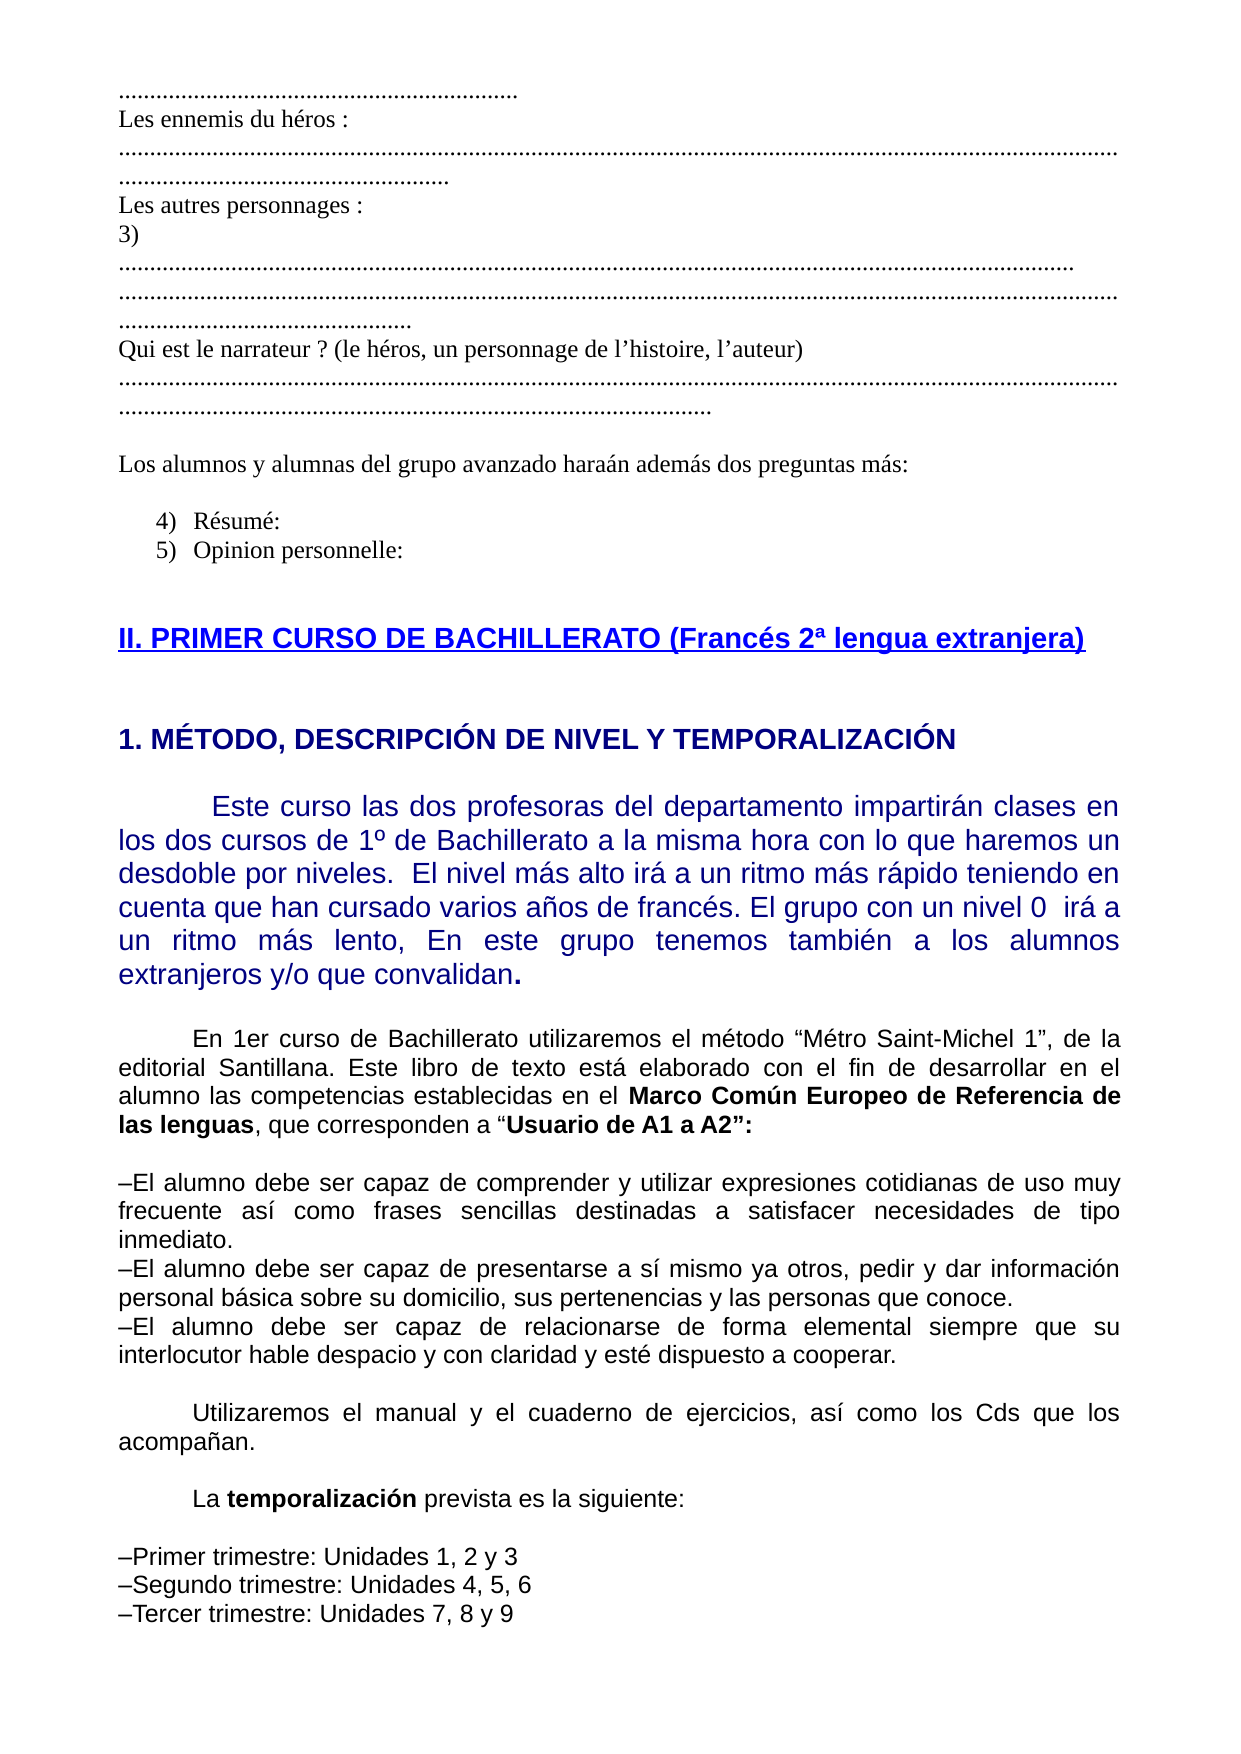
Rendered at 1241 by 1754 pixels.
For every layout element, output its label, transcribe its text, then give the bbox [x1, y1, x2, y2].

text Este curso las dos profesoras del departamento impartirán clases en los dos cursos de 1º de Bachillerato a la misma hora con lo que haremos un desdoble por niveles. El nivel más alto irá a un ritmo más rápido teniendo en cuenta que han cursado varios años de francés. El grupo con un nivel 0 irá a un ritmo más lento, En este grupo tenemos también a los alumnos extranjeros y/o que convalidan. [118, 789, 1122, 990]
list El alumno debe ser capaz de presentarse a sí mismo ya otros, pedir y dar información personal básica sobre su domicilio, sus pertenencias y las personas que conoce. [118, 1254, 1122, 1311]
text Les autres personnages : [118, 190, 1122, 219]
text ..................................................................................................................................................................................................................... [118, 132, 1122, 190]
text La temporalización prevista es la siguiente: [118, 1484, 1122, 1513]
list Tercer trimestre: Unidades 7, 8 y 9 [118, 1599, 1122, 1628]
text Qui est le narrateur ? (le héros, un personnage de l’histoire, l’auteur) [118, 334, 1122, 362]
text 1. MÉTODO, DESCRIPCIÓN DE NIVEL Y TEMPORALIZACIÓN [118, 722, 1122, 755]
text ................................................................ [118, 75, 1122, 104]
text Utilizaremos el manual y el cuaderno de ejercicios, así como los Cds que los acompañan. [118, 1398, 1122, 1455]
list Opinion personnelle: [156, 535, 1122, 564]
list Primer trimestre: Unidades 1, 2 y 3 [118, 1542, 1122, 1570]
list El alumno debe ser capaz de comprender y utilizar expresiones cotidianas de uso muy frecuente así como frases sencillas destinadas a satisfacer necesidades de tipo inmediato. [118, 1167, 1122, 1254]
text ......................................................................................................................................................... [118, 247, 1122, 276]
text 3) [118, 219, 1122, 247]
text ............................................................................................................................................................................................................... [118, 276, 1122, 334]
list Résumé: [156, 506, 1122, 535]
text Los alumnos y alumnas del grupo avanzado haraán además dos preguntas más: [118, 449, 1122, 477]
text II. PRIMER CURSO DE BACHILLERATO (Francés 2ª lengua extranjera) [118, 621, 1122, 655]
text Les ennemis du héros : [118, 104, 1122, 132]
text En 1er curso de Bachillerato utilizaremos el método “Métro Saint-Michel 1”, de la editorial Santillana. Este libro de texto está elaborado con el fin de desarrollar en el alumno las competencias establecidas en el Marco Común Europeo de Referencia de las lenguas, que corresponden a “Usuario de A1 a A2”: [118, 1024, 1122, 1139]
list El alumno debe ser capaz de relacionarse de forma elemental siempre que su interlocutor hable despacio y con claridad y esté dispuesto a cooperar. [118, 1311, 1122, 1369]
text ............................................................................................................................................................................................................................................................... [118, 362, 1122, 420]
list Segundo trimestre: Unidades 4, 5, 6 [118, 1570, 1122, 1599]
